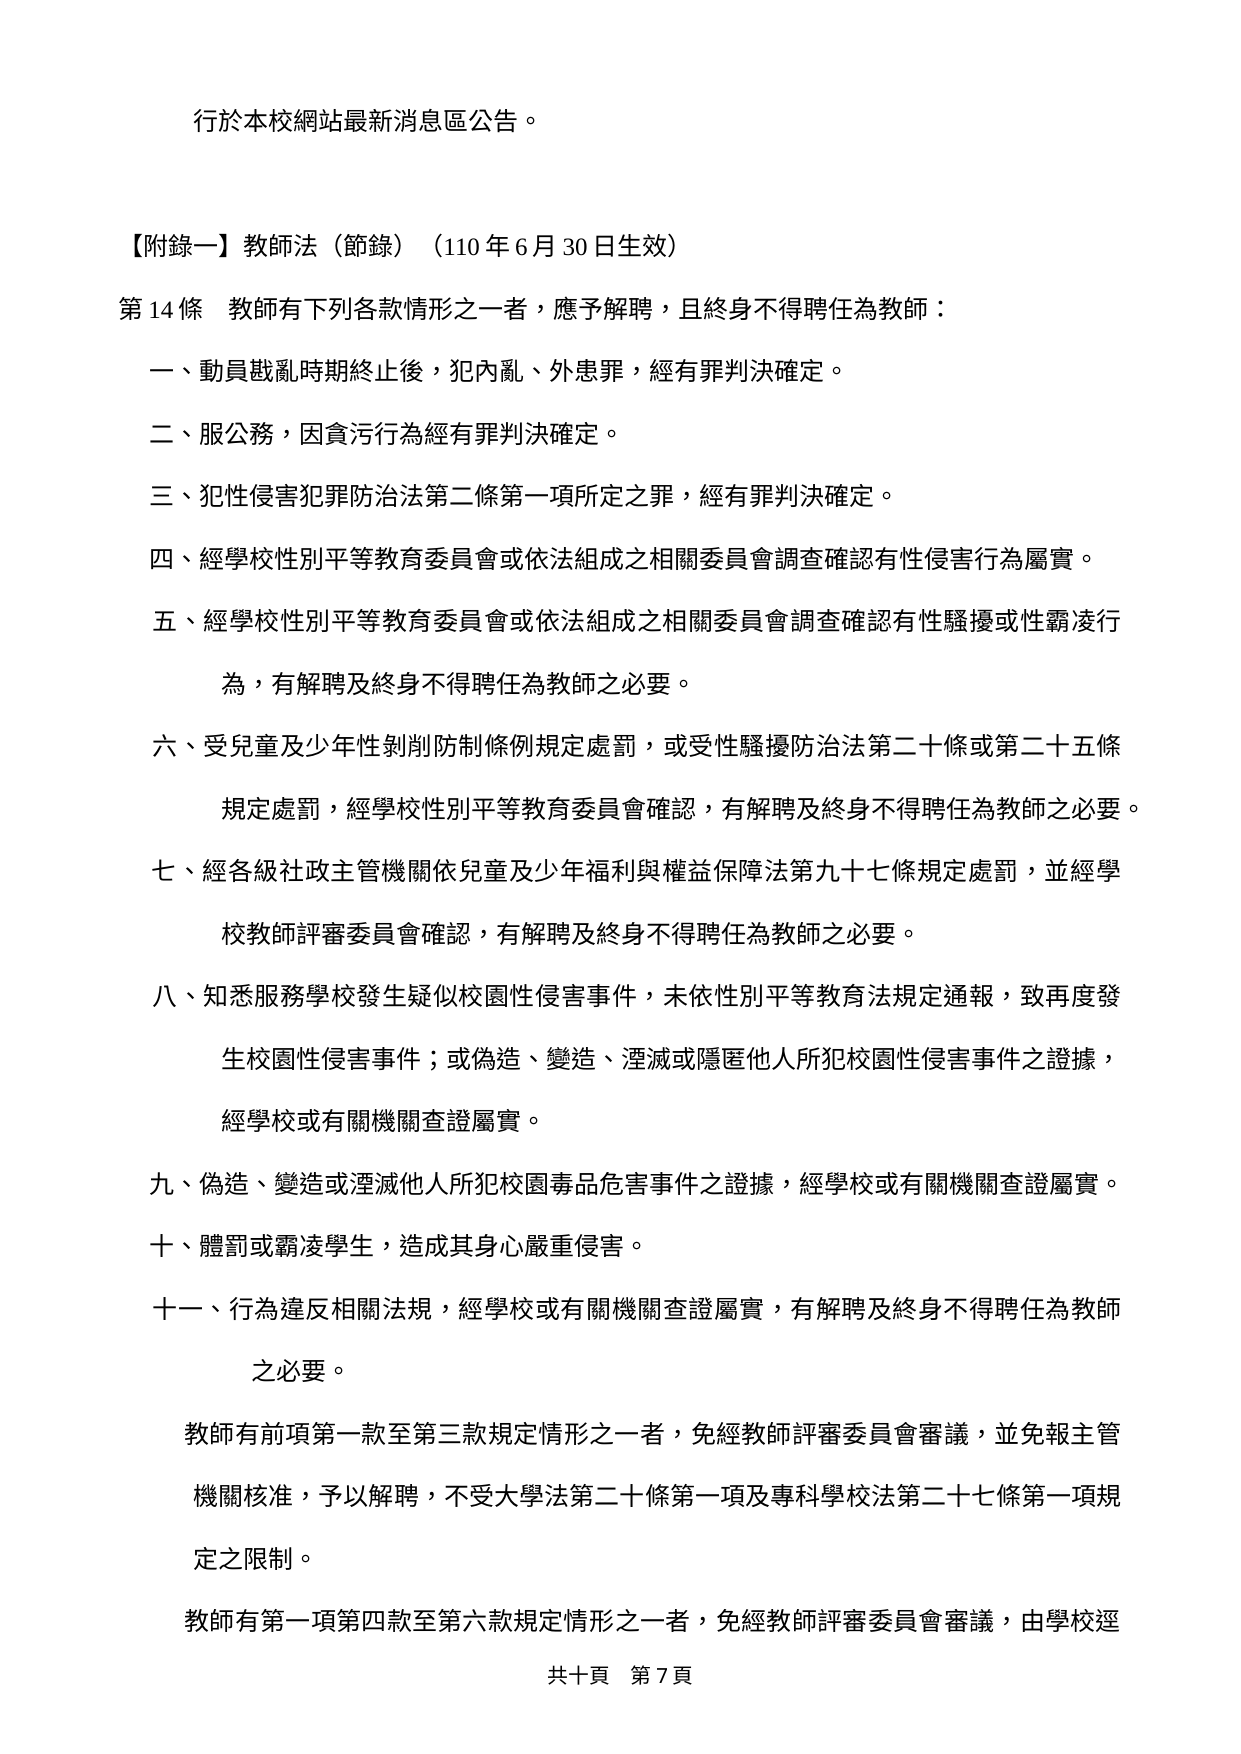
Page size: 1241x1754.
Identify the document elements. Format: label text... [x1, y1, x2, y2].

text 四、經學校性別平等教育委員會或依法組成之相關委員會調查確認有性侵害行為屬實。 [118, 516, 1122, 578]
text 九、偽造、變造或湮滅他人所犯校園毒品危害事件之證據，經學校或有關機關查證屬實。 [118, 1141, 1122, 1203]
text 十、體罰或霸凌學生，造成其身心嚴重侵害。 [118, 1203, 1122, 1266]
text 二、服公務，因貪污行為經有罪判決確定。 [118, 391, 1122, 453]
text 一、動員戡亂時期終止後，犯內亂、外患罪，經有罪判決確定。 [118, 328, 1122, 391]
text 【附錄一】教師法（節錄）（110年6月30日生效） [118, 203, 1122, 266]
text 行於本校網站最新消息區公告。 [118, 78, 1122, 141]
text 教師有前項第一款至第三款規定情形之一者，免經教師評審委員會審議，並免報主管機關核准，予以解聘，不受大學法第二十條第一項及專科學校法第二十七條第一項規定之限制。 [118, 1391, 1122, 1578]
text 三、犯性侵害犯罪防治法第二條第一項所定之罪，經有罪判決確定。 [118, 453, 1122, 516]
text 六、受兒童及少年性剝削防制條例規定處罰，或受性騷擾防治法第二十條或第二十五條規定處罰，經學校性別平等教育委員會確認，有解聘及終身不得聘任為教師之必要。 [118, 703, 1122, 828]
text 十一、行為違反相關法規，經學校或有關機關查證屬實，有解聘及終身不得聘任為教師之必要。 [118, 1266, 1122, 1391]
text 教師有第一項第四款至第六款規定情形之一者，免經教師評審委員會審議，由學校逕 [118, 1578, 1122, 1641]
text 八、知悉服務學校發生疑似校園性侵害事件，未依性別平等教育法規定通報，致再度發生校園性侵害事件；或偽造、變造、湮滅或隱匿他人所犯校園性侵害事件之證據，經學校或有關機關查證屬實。 [118, 953, 1122, 1141]
text 七、經各級社政主管機關依兒童及少年福利與權益保障法第九十七條規定處罰，並經學校教師評審委員會確認，有解聘及終身不得聘任為教師之必要。 [117, 828, 1122, 953]
text 五、經學校性別平等教育委員會或依法組成之相關委員會調查確認有性騷擾或性霸凌行為，有解聘及終身不得聘任為教師之必要。 [118, 578, 1122, 703]
text 第14條 教師有下列各款情形之一者，應予解聘，且終身不得聘任為教師： [118, 266, 1122, 328]
